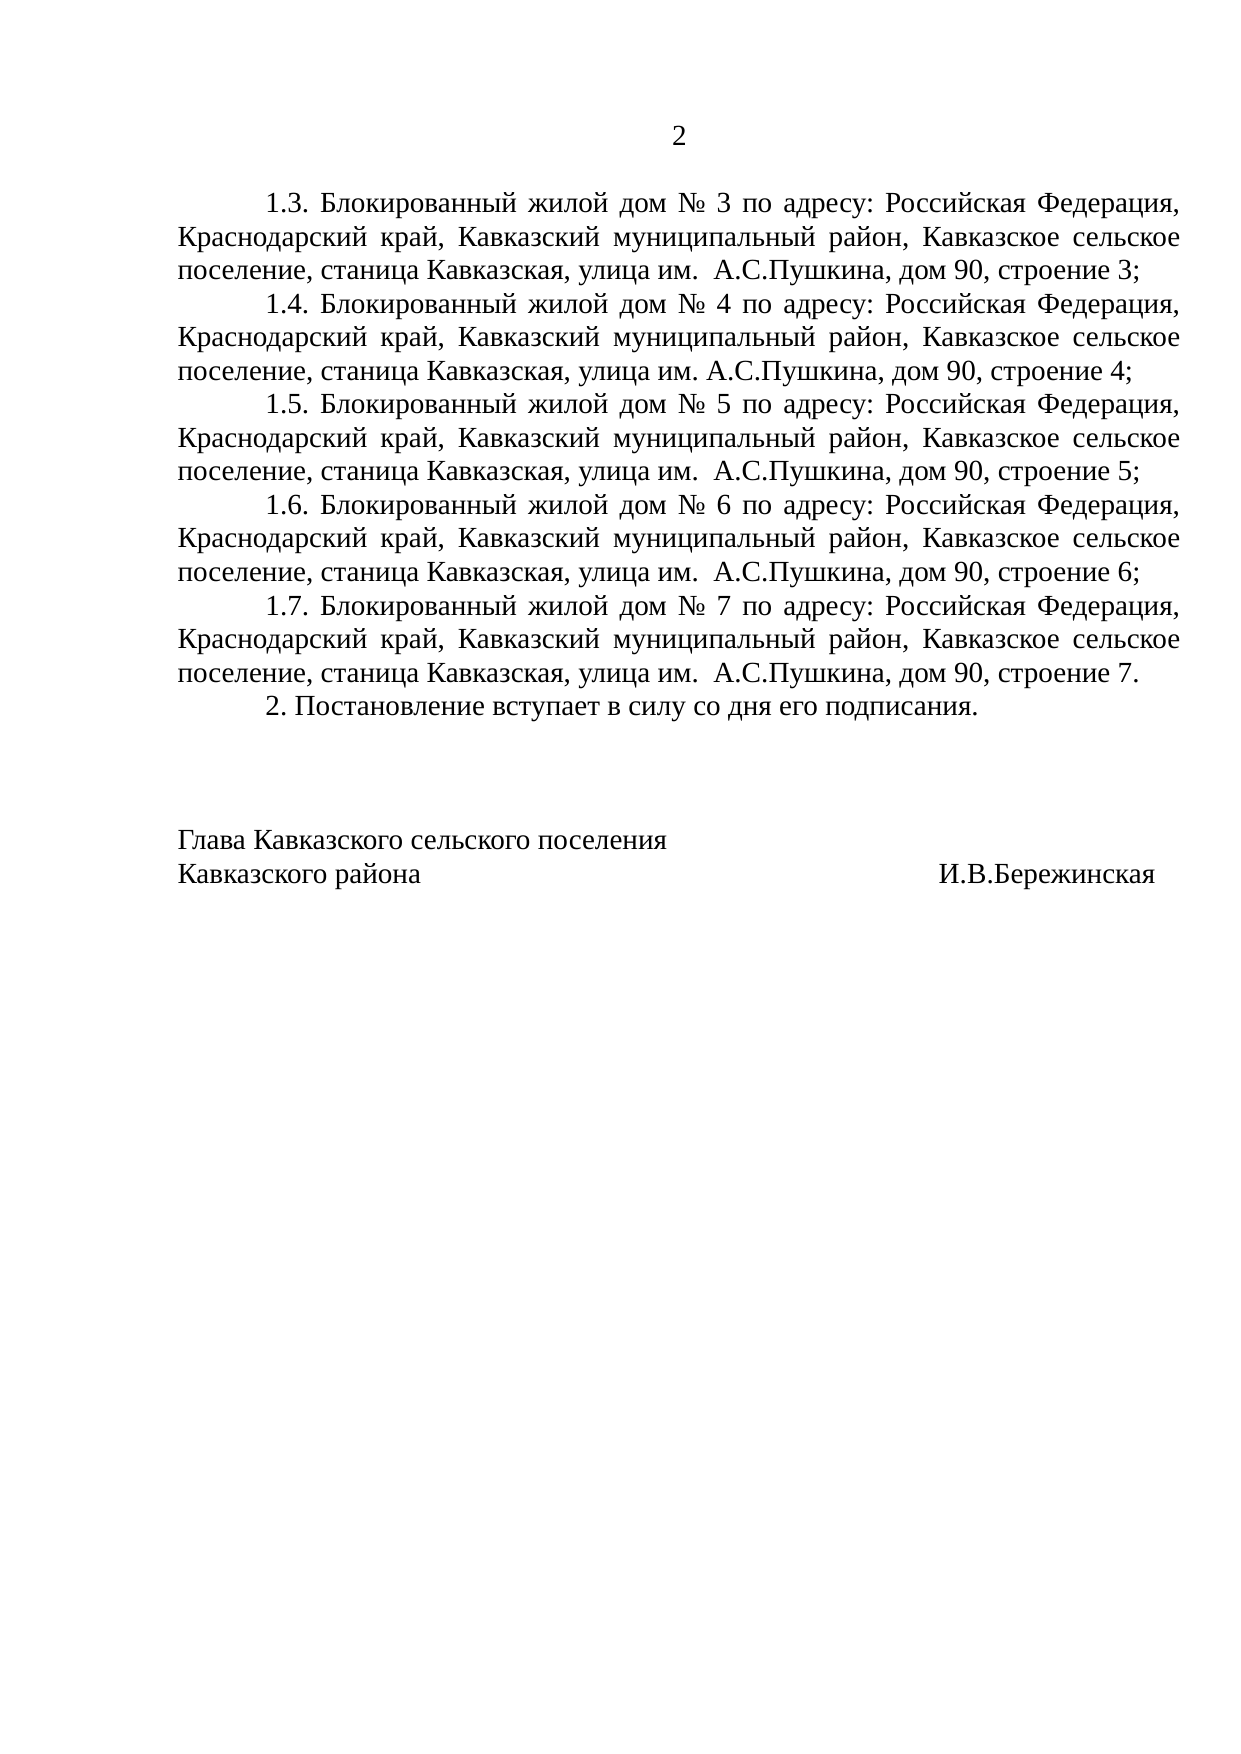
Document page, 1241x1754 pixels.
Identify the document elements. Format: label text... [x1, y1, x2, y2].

text 1.3. Блокированный жилой дом № 3 по адресу: Российская Федерация, Краснодарский край, Кавказский муниципальный район, Кавказское сельское поселение, станица Кавказская, улица им. А.С.Пушкина, дом 90, строение 3; [177, 185, 1181, 286]
text 2 [177, 118, 1181, 152]
text Кавказского района И.В.Бережинская [177, 856, 1181, 889]
text 1.5. Блокированный жилой дом № 5 по адресу: Российская Федерация, Краснодарский край, Кавказский муниципальный район, Кавказское сельское поселение, станица Кавказская, улица им. А.С.Пушкина, дом 90, строение 5; [177, 386, 1181, 487]
text 2. Постановление вступает в силу со дня его подписания. [177, 688, 1181, 722]
text 1.4. Блокированный жилой дом № 4 по адресу: Российская Федерация, Краснодарский край, Кавказский муниципальный район, Кавказское сельское поселение, станица Кавказская, улица им. А.С.Пушкина, дом 90, строение 4; [177, 286, 1181, 386]
text 1.7. Блокированный жилой дом № 7 по адресу: Российская Федерация, Краснодарский край, Кавказский муниципальный район, Кавказское сельское поселение, станица Кавказская, улица им. А.С.Пушкина, дом 90, строение 7. [177, 588, 1181, 688]
text Глава Кавказского сельского поселения [177, 822, 1181, 856]
text 1.6. Блокированный жилой дом № 6 по адресу: Российская Федерация, Краснодарский край, Кавказский муниципальный район, Кавказское сельское поселение, станица Кавказская, улица им. А.С.Пушкина, дом 90, строение 6; [177, 487, 1181, 588]
